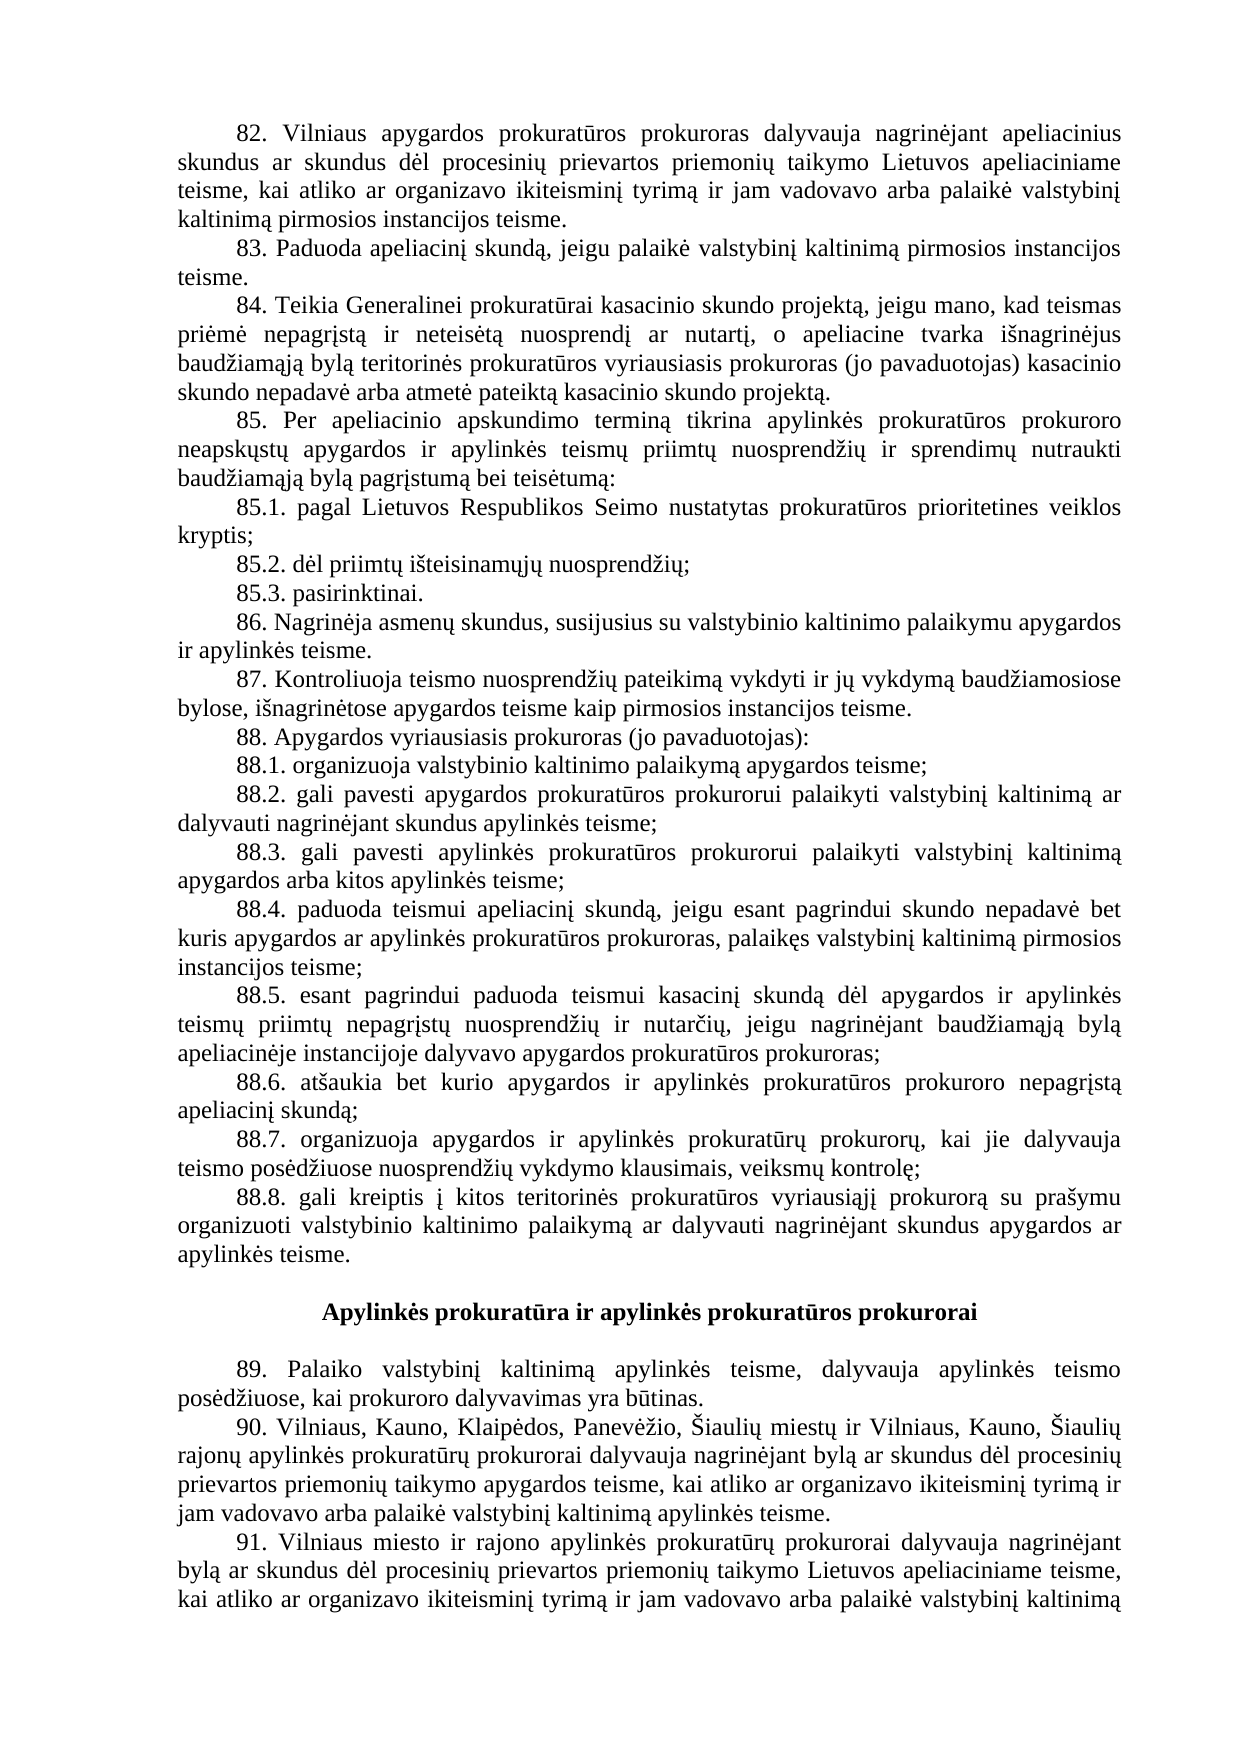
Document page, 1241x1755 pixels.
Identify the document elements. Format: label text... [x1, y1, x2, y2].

text 88. Apygardos vyriausiasis prokuroras (jo pavaduotojas): [177, 722, 1122, 751]
text 87. Kontroliuoja teismo nuosprendžių pateikimą vykdyti ir jų vykdymą baudžiamosiose bylose, išnagrinėtose apygardos teisme kaip pirmosios instancijos teisme. [177, 664, 1122, 722]
text 90. Vilniaus, Kauno, Klaipėdos, Panevėžio, Šiaulių miestų ir Vilniaus, Kauno, Šiaulių rajonų apylinkės prokuratūrų prokurorai dalyvauja nagrinėjant bylą ar skundus dėl procesinių prievartos priemonių taikymo apygardos teisme, kai atliko ar organizavo ikiteisminį tyrimą ir jam vadovavo arba palaikė valstybinį kaltinimą apylinkės teisme. [177, 1412, 1122, 1527]
text 91. Vilniaus miesto ir rajono apylinkės prokuratūrų prokurorai dalyvauja nagrinėjant bylą ar skundus dėl procesinių prievartos priemonių taikymo Lietuvos apeliaciniame teisme, kai atliko ar organizavo ikiteisminį tyrimą ir jam vadovavo arba palaikė valstybinį kaltinimą [177, 1527, 1122, 1613]
text 88.7. organizuoja apygardos ir apylinkės prokuratūrų prokurorų, kai jie dalyvauja teismo posėdžiuose nuosprendžių vykdymo klausimais, veiksmų kontrolę; [177, 1124, 1122, 1182]
text 88.5. esant pagrindui paduoda teismui kasacinį skundą dėl apygardos ir apylinkės teismų priimtų nepagrįstų nuosprendžių ir nutarčių, jeigu nagrinėjant baudžiamąją bylą apeliacinėje instancijoje dalyvavo apygardos prokuratūros prokuroras; [177, 981, 1122, 1067]
text 88.6. atšaukia bet kurio apygardos ir apylinkės prokuratūros prokuroro nepagrįstą apeliacinį skundą; [177, 1067, 1122, 1124]
text 89. Palaiko valstybinį kaltinimą apylinkės teisme, dalyvauja apylinkės teismo posėdžiuose, kai prokuroro dalyvavimas yra būtinas. [177, 1354, 1122, 1412]
text 82. Vilniaus apygardos prokuratūros prokuroras dalyvauja nagrinėjant apeliacinius skundus ar skundus dėl procesinių prievartos priemonių taikymo Lietuvos apeliaciniame teisme, kai atliko ar organizavo ikiteisminį tyrimą ir jam vadovavo arba palaikė valstybinį kaltinimą pirmosios instancijos teisme. [177, 118, 1122, 233]
text 85.2. dėl priimtų išteisinamųjų nuosprendžių; [177, 549, 1122, 578]
text Apylinkės prokuratūra ir apylinkės prokuratūros prokurorai [177, 1297, 1122, 1326]
text 88.8. gali kreiptis į kitos teritorinės prokuratūros vyriausiąjį prokurorą su prašymu organizuoti valstybinio kaltinimo palaikymą ar dalyvauti nagrinėjant skundus apygardos ar apylinkės teisme. [177, 1182, 1122, 1268]
text 88.2. gali pavesti apygardos prokuratūros prokurorui palaikyti valstybinį kaltinimą ar dalyvauti nagrinėjant skundus apylinkės teisme; [177, 779, 1122, 837]
text 83. Paduoda apeliacinį skundą, jeigu palaikė valstybinį kaltinimą pirmosios instancijos teisme. [177, 233, 1122, 291]
text 88.4. paduoda teismui apeliacinį skundą, jeigu esant pagrindui skundo nepadavė bet kuris apygardos ar apylinkės prokuratūros prokuroras, palaikęs valstybinį kaltinimą pirmosios instancijos teisme; [177, 894, 1122, 981]
text 85.3. pasirinktinai. [177, 578, 1122, 607]
text 84. Teikia Generalinei prokuratūrai kasacinio skundo projektą, jeigu mano, kad teismas priėmė nepagrįstą ir neteisėtą nuosprendį ar nutartį, o apeliacine tvarka išnagrinėjus baudžiamąją bylą teritorinės prokuratūros vyriausiasis prokuroras (jo pavaduotojas) kasacinio skundo nepadavė arba atmetė pateiktą kasacinio skundo projektą. [177, 291, 1122, 406]
text 86. Nagrinėja asmenų skundus, susijusius su valstybinio kaltinimo palaikymu apygardos ir apylinkės teisme. [177, 607, 1122, 664]
text 88.1. organizuoja valstybinio kaltinimo palaikymą apygardos teisme; [177, 751, 1122, 779]
text 88.3. gali pavesti apylinkės prokuratūros prokurorui palaikyti valstybinį kaltinimą apygardos arba kitos apylinkės teisme; [177, 837, 1122, 894]
text 85.1. pagal Lietuvos Respublikos Seimo nustatytas prokuratūros prioritetines veiklos kryptis; [177, 492, 1122, 549]
text 85. Per apeliacinio apskundimo terminą tikrina apylinkės prokuratūros prokuroro neapskųstų apygardos ir apylinkės teismų priimtų nuosprendžių ir sprendimų nutraukti baudžiamąją bylą pagrįstumą bei teisėtumą: [177, 406, 1122, 492]
